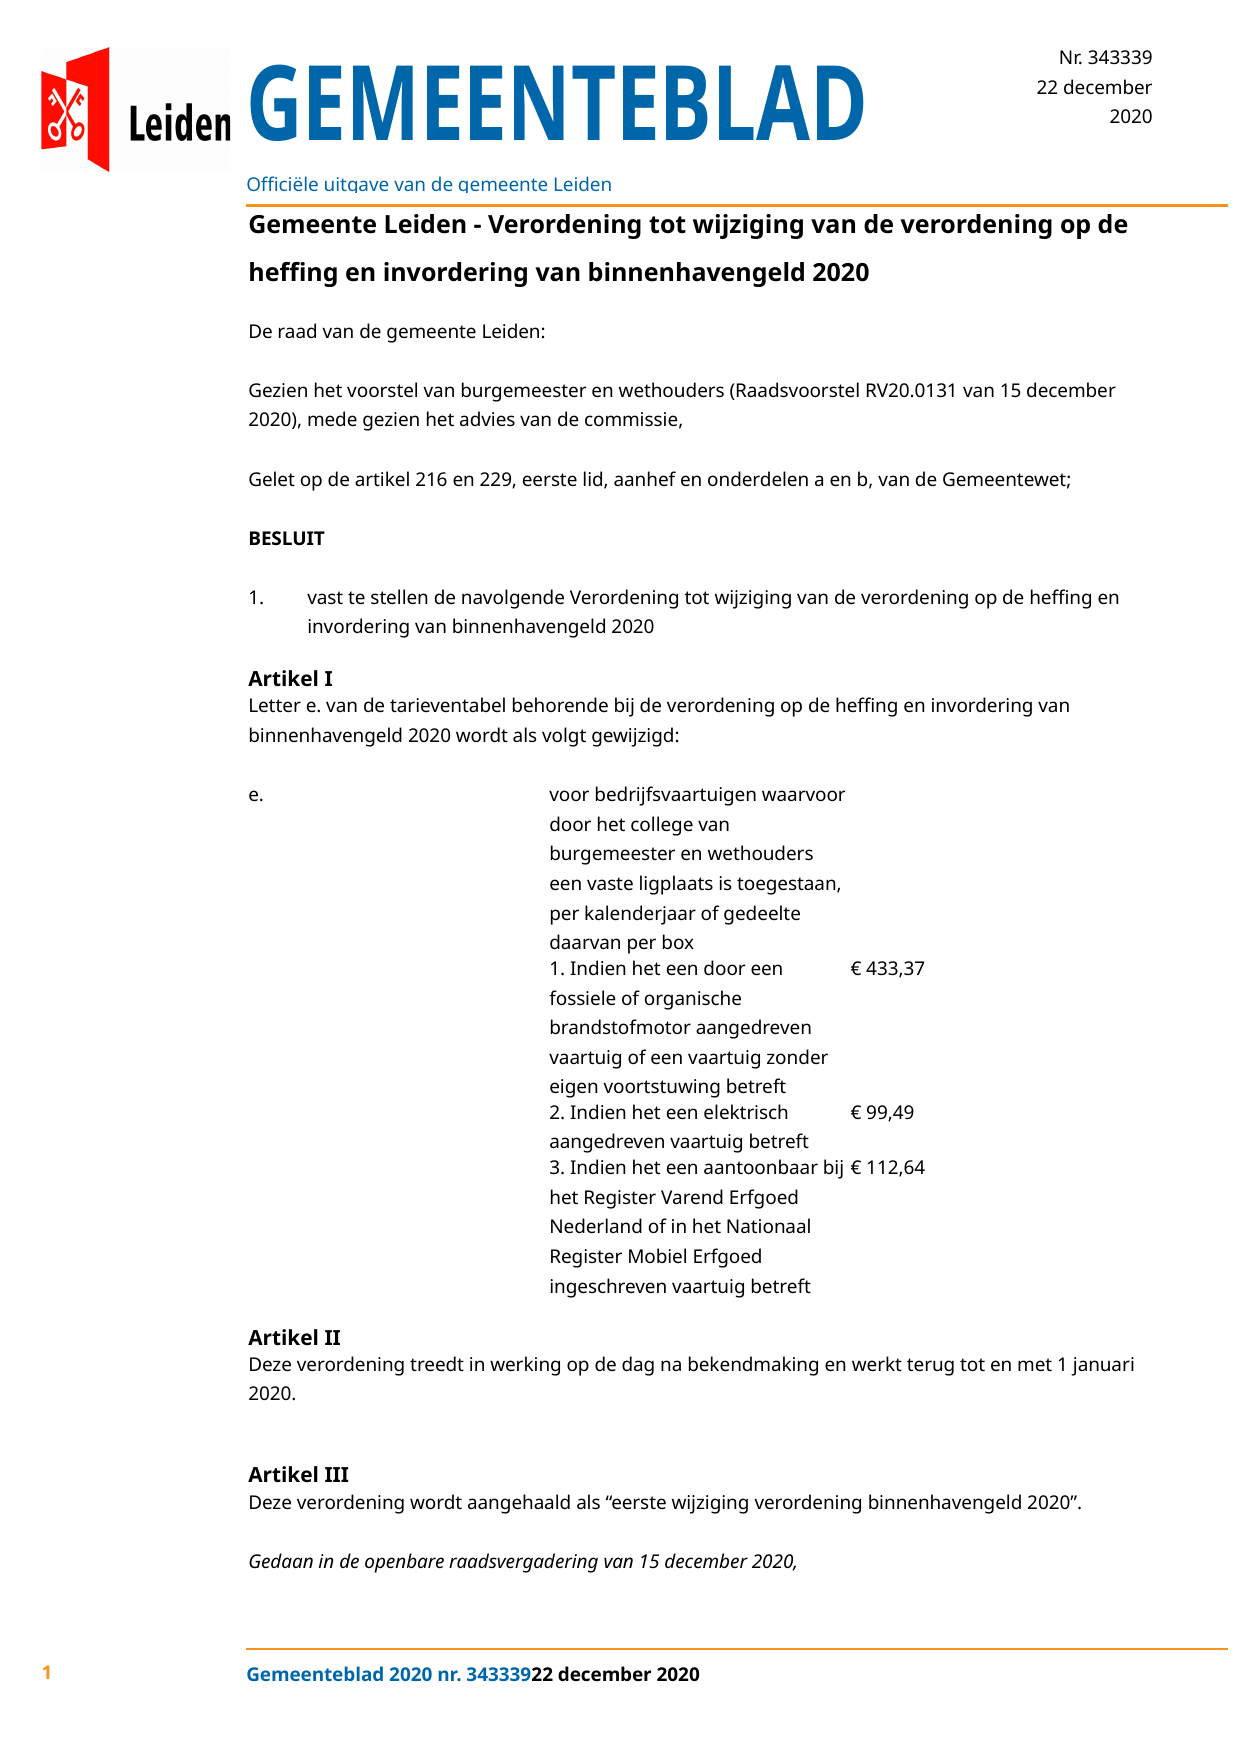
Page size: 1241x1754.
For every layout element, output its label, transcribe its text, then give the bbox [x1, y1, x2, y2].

table_header [850, 781, 1152, 955]
text Gelet op de artikel 216 en 229, eerste lid, aanhef en onderdelen a en b, van de Gemeentewet; [248, 466, 1152, 492]
text Gedaan in de openbare raadsvergadering van 15 december 2020, [248, 1548, 1152, 1574]
text Artikel I [248, 664, 1152, 693]
text Deze verordening wordt aangehaald als “eerste wijziging verordening binnenhavengeld 2020”. [248, 1489, 1152, 1515]
table_cell € 112,64 [850, 1155, 1152, 1298]
text Gezien het voorstel van burgemeester en wethouders (Raadsvoorstel RV20.0131 van 15 december 2020), mede gezien het advies van de commissie, [248, 377, 1152, 432]
table_cell 2. Indien het een elektrisch aangedreven vaartuig betreft [549, 1099, 850, 1154]
table_cell [248, 1155, 549, 1298]
text De raad van de gemeente Leiden: [248, 318, 1152, 344]
table_cell € 99,49 [850, 1099, 1152, 1154]
text Artikel III [248, 1461, 1152, 1489]
table_cell € 433,37 [850, 955, 1152, 1099]
text Letter e. van de tarieventabel behorende bij de verordening op de heffing en invordering van binnenhavengeld 2020 wordt als volgt gewijzigd: [248, 693, 1152, 748]
table_header voor bedrijfsvaartuigen waarvoor door het college van burgemeester en wethouders een vaste ligplaats is toegestaan, per kalenderjaar of gedeelte daarvan per box [549, 781, 850, 955]
text Gemeente Leiden - Verordening tot wijziging van de verordening op de heffing en invordering van binnenhavengeld 2020 [248, 207, 1152, 288]
table_cell [248, 955, 549, 1099]
picture [41, 47, 231, 172]
table_header e. [248, 781, 549, 955]
text Deze verordening treedt in werking op de dag na bekendmaking en werkt terug tot en met 1 januari 2020. [248, 1351, 1152, 1406]
table_cell 1. Indien het een door een fossiele of organische brandstofmotor aangedreven vaartuig of een vaartuig zonder eigen voortstuwing betreft [549, 955, 850, 1099]
list vast te stellen de navolgende Verordening tot wijziging van de verordening op de heffing en invordering van binnenhavengeld 2020 [248, 584, 1152, 639]
text BESLUIT [248, 525, 1152, 551]
table_cell 3. Indien het een aantoonbaar bij het Register Varend Erfgoed Nederland of in het Nationaal Register Mobiel Erfgoed ingeschreven vaartuig betreft [549, 1155, 850, 1298]
table_cell [248, 1099, 549, 1154]
text Artikel II [248, 1323, 1152, 1351]
